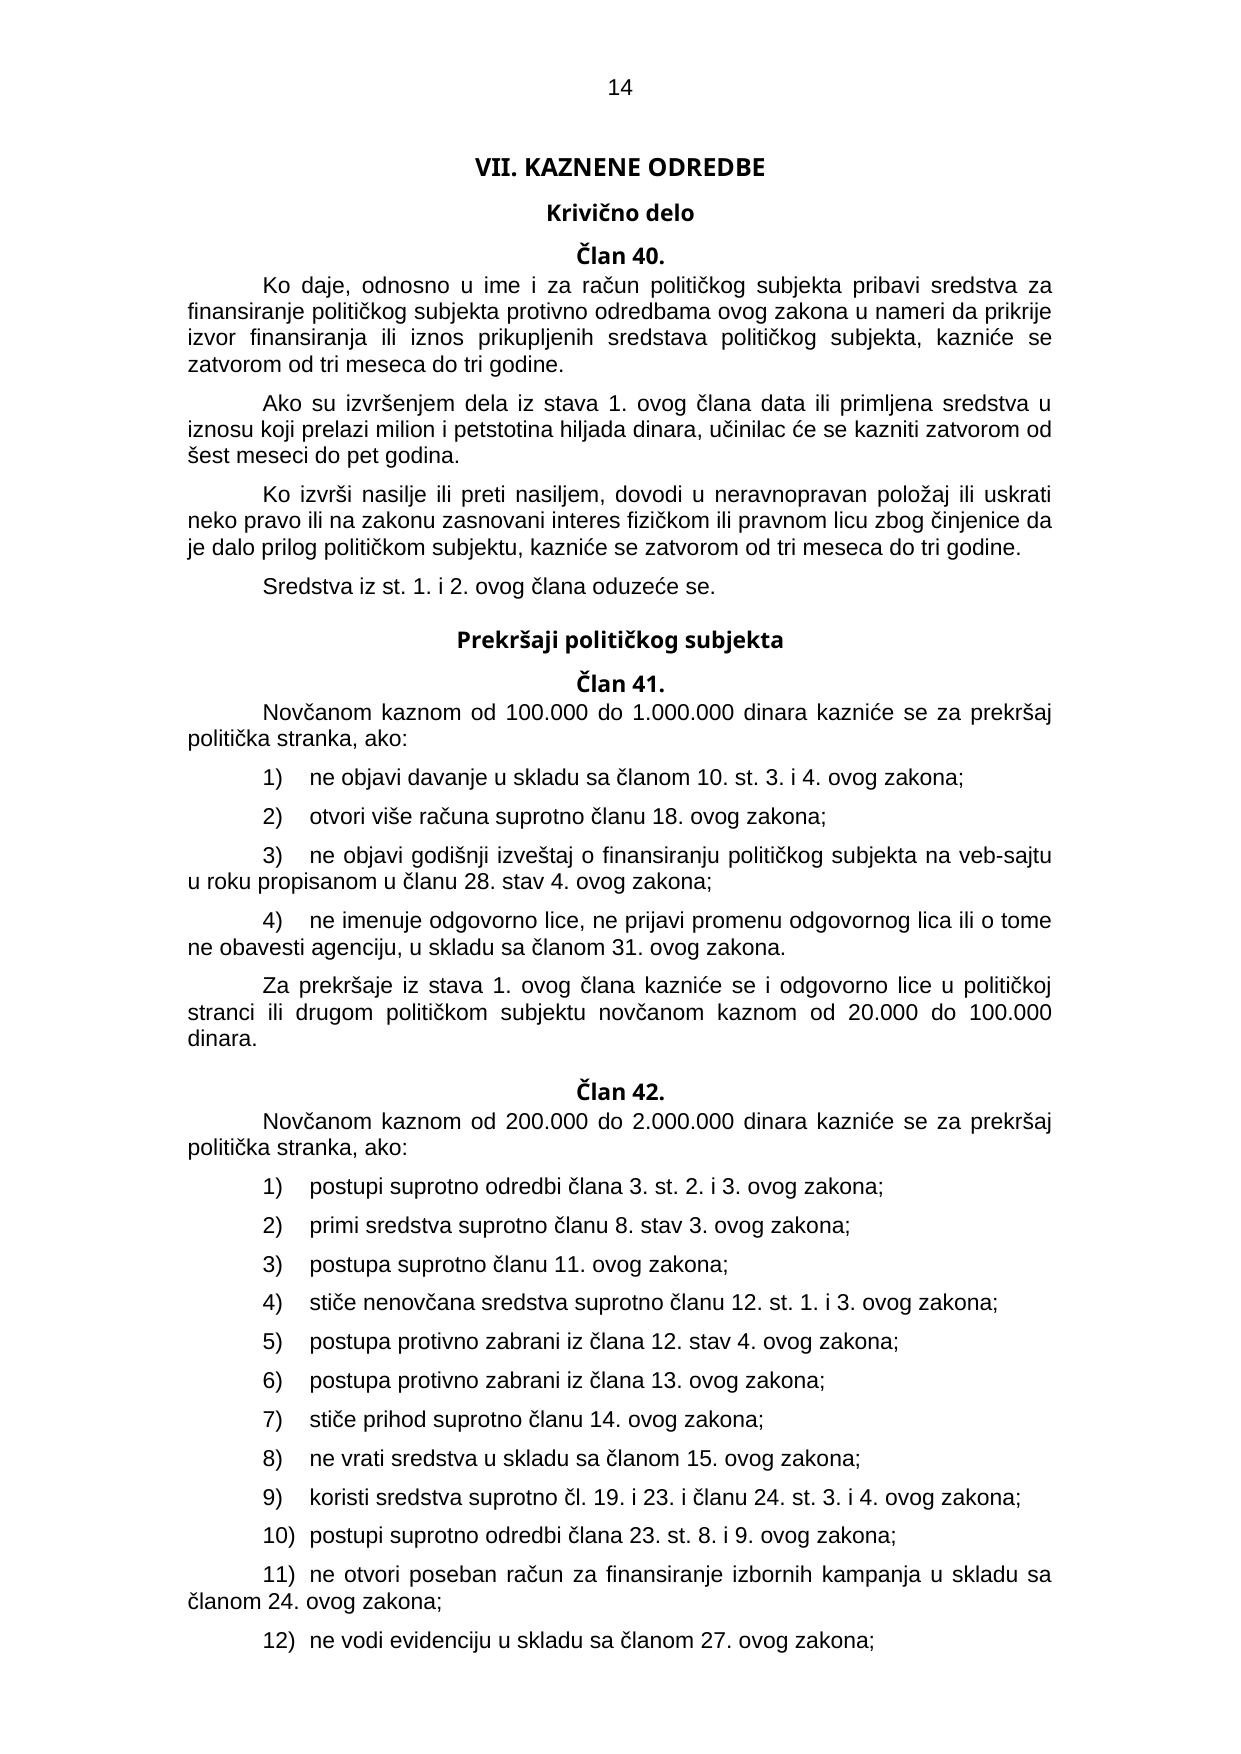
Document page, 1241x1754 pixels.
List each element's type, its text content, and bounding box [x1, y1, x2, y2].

text 4) stiče nenovčana sredstva suprotno članu 12. st. 1. i 3. ovog zakona; [187, 1289, 1053, 1316]
text Ko daje, odnosno u ime i za račun političkog subjekta pribavi sredstva za finansiranje političkog subjekta protivno odredbama ovog zakona u nameri da prikrije izvor finansiranja ili iznos prikupljenih sredstava političkog subjekta, kazniće se zatvorom od tri meseca do tri godine. [187, 272, 1053, 377]
text 3) ne objavi godišnji izveštaj o finansiranju političkog subjekta na veb-sajtu u roku propisanom u članu 28. stav 4. ovog zakona; [187, 842, 1053, 894]
text 1) ne objavi davanje u skladu sa članom 10. st. 3. i 4. ovog zakona; [187, 764, 1053, 791]
text 1) postupi suprotno odredbi člana 3. st. 2. i 3. ovog zakona; [187, 1173, 1053, 1199]
text 5) postupa protivno zabrani iz člana 12. stav 4. ovog zakona; [187, 1328, 1053, 1354]
text 10) postupi suprotno odredbi člana 23. st. 8. i 9. ovog zakona; [187, 1522, 1053, 1549]
text 8) ne vrati sredstva u skladu sa članom 15. ovog zakona; [187, 1445, 1053, 1471]
text 6) postupa protivno zabrani iz člana 13. ovog zakona; [187, 1367, 1053, 1393]
text VII. KAZNENE ODREDBE [262, 150, 978, 184]
text 2) otvori više računa suprotno članu 18. ovog zakona; [187, 803, 1053, 829]
text 12) ne vodi evidenciju u skladu sa članom 27. ovog zakona; [187, 1627, 1053, 1653]
text Prekršaji političkog subjekta [262, 624, 978, 655]
text Za prekršaje iz stava 1. ovog člana kazniće se i odgovorno lice u političkoj stranci ili drugom političkom subjektu novčanom kaznom od 20.000 do 100.000 dinara. [187, 972, 1053, 1051]
text Član 41. [262, 668, 978, 699]
text Novčanom kaznom od 200.000 do 2.000.000 dinara kazniće se za prekršaj politička stranka, ako: [187, 1108, 1053, 1160]
text Ako su izvršenjem dela iz stava 1. ovog člana data ili primljena sredstva u iznosu koji prelazi milion i petstotina hiljada dinara, učinilac će se kazniti zatvorom od šest meseci do pet godina. [187, 389, 1053, 468]
text Član 40. [262, 240, 978, 272]
text Ko izvrši nasilje ili preti nasiljem, dovodi u neravnopravan položaj ili uskrati neko pravo ili na zakonu zasnovani interes fizičkom ili pravnom licu zbog činjenice da je dalo prilog političkom subjektu, kazniće se zatvorom od tri meseca do tri godine. [187, 481, 1053, 560]
text 4) ne imenuje odgovorno lice, ne prijavi promenu odgovornog lica ili o tome ne obavesti agenciju, u skladu sa članom 31. ovog zakona. [187, 907, 1053, 960]
text 3) postupa suprotno članu 11. ovog zakona; [187, 1251, 1053, 1277]
text 7) stiče prihod suprotno članu 14. ovog zakona; [187, 1406, 1053, 1432]
text Novčanom kaznom od 100.000 do 1.000.000 dinara kazniće se za prekršaj politička stranka, ako: [187, 699, 1053, 752]
text 2) primi sredstva suprotno članu 8. stav 3. ovog zakona; [187, 1212, 1053, 1238]
text 9) koristi sredstva suprotno čl. 19. i 23. i članu 24. st. 3. i 4. ovog zakona; [187, 1484, 1053, 1510]
text Krivično delo [262, 197, 978, 228]
text Sredstva iz st. 1. i 2. ovog člana oduzeće se. [187, 573, 1053, 599]
text Član 42. [262, 1076, 978, 1108]
text 11) ne otvori poseban račun za finansiranje izbornih kampanja u skladu sa članom 24. ovog zakona; [187, 1561, 1053, 1614]
